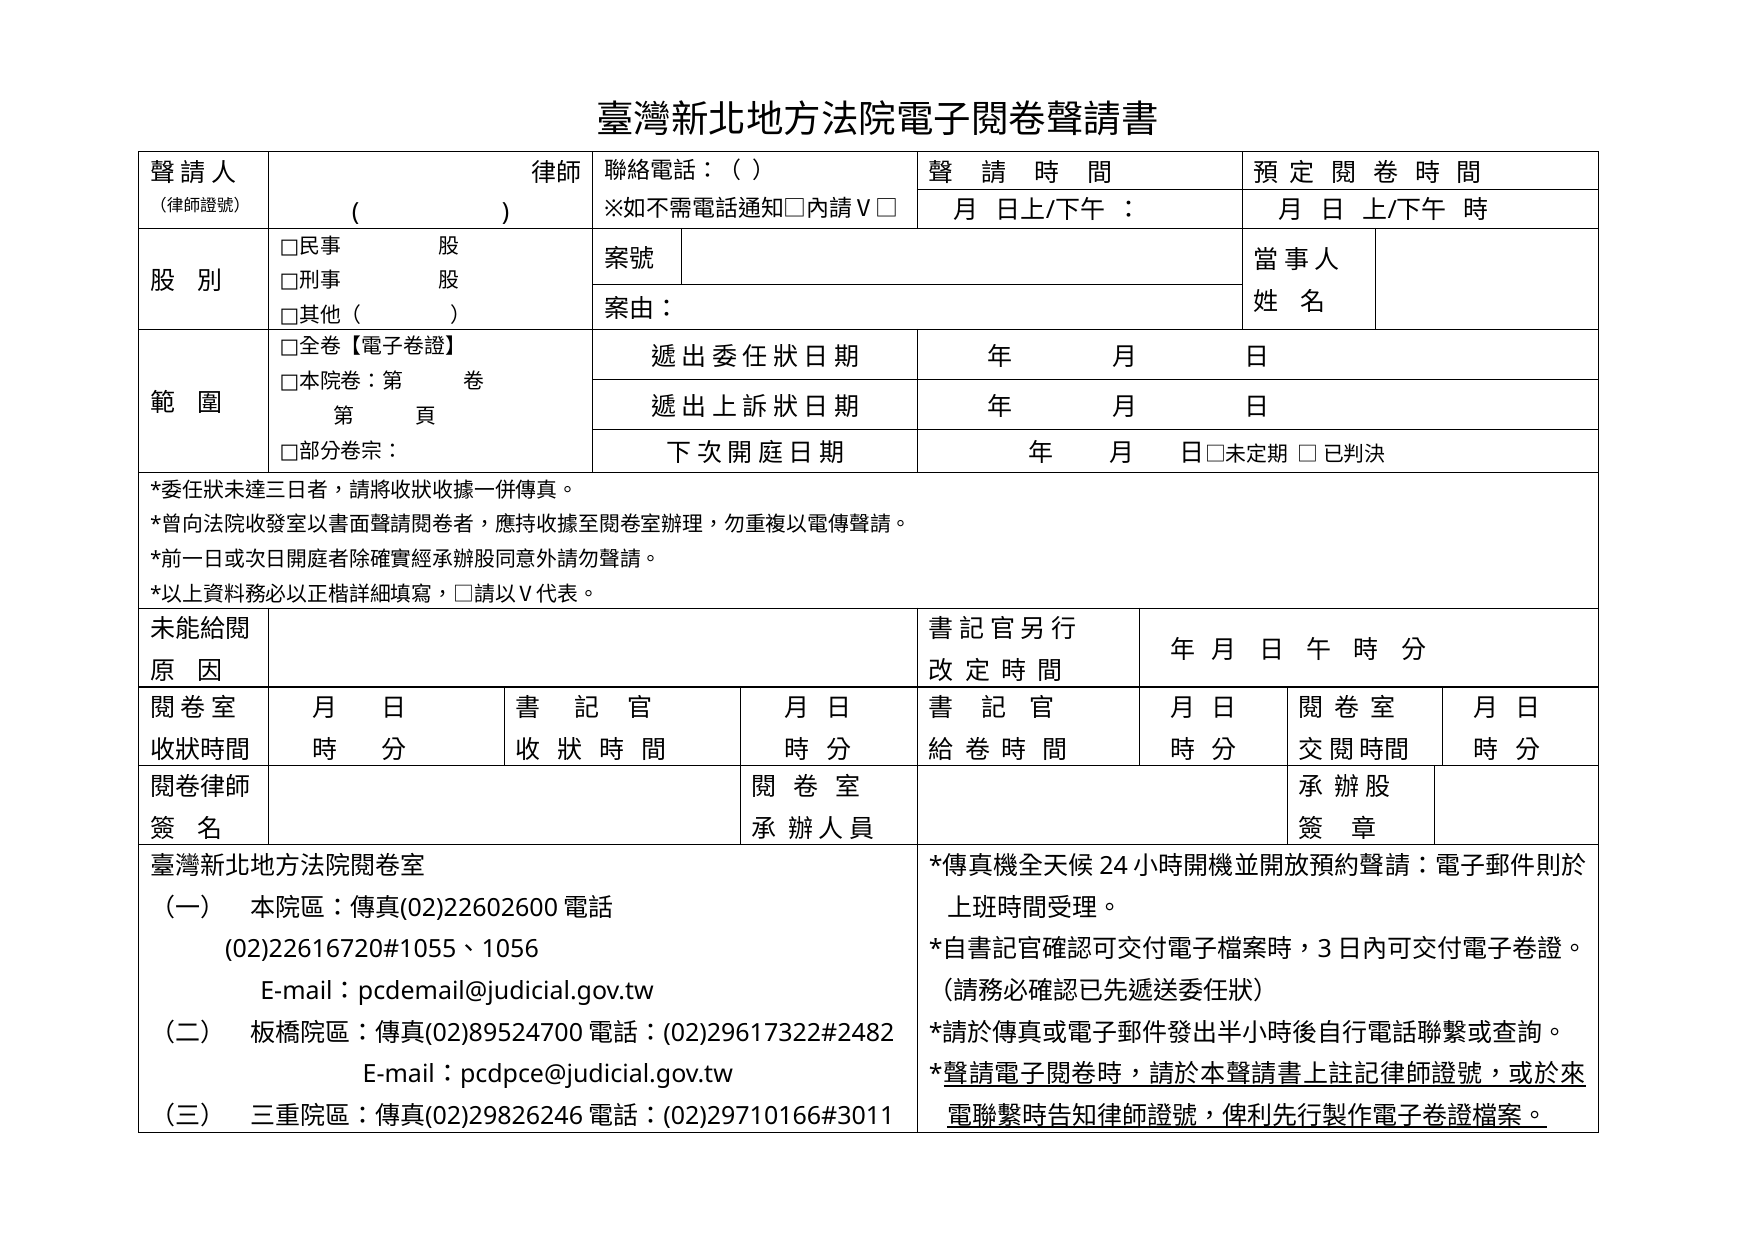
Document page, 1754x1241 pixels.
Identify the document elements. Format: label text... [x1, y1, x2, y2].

table_header 聲 請 時 間 [918, 152, 1242, 188]
table_cell □民事 股 □刑事 股 □其他（ ） [269, 229, 592, 329]
table_cell 未能給閱原 因 [139, 609, 268, 686]
table_cell 月 日 時 分 [1140, 688, 1287, 765]
table_cell [1376, 229, 1598, 329]
table_cell 閱 卷 室 交 閱 時間 [1288, 688, 1442, 765]
table_cell 閱 卷 室 承 辦 人 員 [741, 766, 917, 844]
table_cell 年 月 日□未定期 □ 已判決 [918, 430, 1598, 472]
table_cell 遞 出 委 任 狀 日 期 [593, 330, 917, 379]
table_cell [682, 229, 1242, 284]
table_cell 下 次 開 庭 日 期 [593, 430, 917, 472]
table_cell 範 圍 [139, 330, 268, 472]
table_cell □全卷【電子卷證】 □本院卷：第 卷 第 頁 □部分卷宗： [269, 330, 592, 472]
table_cell [269, 609, 917, 686]
table_header 聯絡電話：（ ） ※如不需電話通知□內請Ⅴ□ [593, 152, 917, 228]
table_cell 書 記 官 給 卷 時 間 [918, 688, 1139, 765]
table_cell 年 月 日 午 時 分 [1140, 609, 1598, 686]
table_cell 月 日上/下午 ： [918, 190, 1242, 228]
table_cell 閱卷律師簽 名 [139, 766, 268, 844]
table_cell 書 記 官 另 行 改 定 時 間 [918, 609, 1139, 686]
table_header 預 定 閱 卷 時 間 [1243, 152, 1598, 188]
table_cell 閱 卷 室 收狀時間 [139, 688, 268, 765]
table_cell *委任狀未達三日者，請將收狀收據一併傳真。 *曾向法院收發室以書面聲請閱卷者，應持收據至閱卷室辦理，勿重複以電傳聲請。 *前一日或次日開庭者除確實經承辦股同意外請勿聲請。 *以上資料務必以正楷詳細填寫，□請以Ⅴ代表。 [139, 473, 1598, 607]
table_cell 承 辦 股 簽 章 [1288, 766, 1434, 844]
table_cell 年 月 日 [918, 330, 1598, 379]
table_cell 臺灣新北地方法院閱卷室 本院區：傳真(02)22602600電話(02)22616720#1055、1056 E-mail：pcdemail@judicial.gov.tw 板橋院區：傳真(02)89524700電話：(02)29617322#2482 E-mail：pcdpce@judicial.gov.tw 三重院區：傳真(02)29826246電話：(02)29710166#3011 [139, 845, 917, 1132]
table_cell 股 別 [139, 229, 268, 329]
table_cell 月 日 時 分 [269, 688, 504, 765]
table_cell 書 記 官 收 狀 時 間 [505, 688, 740, 765]
table_header 聲 請 人（律師證號） [139, 152, 268, 228]
table_cell *傳真機全天候24小時開機並開放預約聲請：電子郵件則於上班時間受理。 *自書記官確認可交付電子檔案時，3日內可交付電子卷證。 （請務必確認已先遞送委任狀） *請於傳真或電子郵件發出半小時後自行電話聯繫或查詢。 *聲請電子閱卷時，請於本聲請書上註記律師證號，或於來電聯繫時告知律師證號，俾利先行製作電子卷證檔案。 [918, 845, 1598, 1132]
table_cell 月 日 時 分 [741, 688, 917, 765]
text 臺灣新北地方法院電子閱卷聲請書 [150, 89, 1604, 143]
table_header 律師 ( ) [269, 152, 592, 228]
table_cell 月 日 上/下午 時 [1243, 190, 1598, 228]
table_cell 遞 出 上 訴 狀 日 期 [593, 380, 917, 429]
table_cell [918, 766, 1287, 844]
table_cell 案由： [593, 285, 1242, 329]
table_cell 當 事 人 姓 名 [1243, 229, 1375, 329]
table_cell [1435, 766, 1598, 844]
table_cell 年 月 日 [918, 380, 1598, 429]
table_cell 月 日 時 分 [1443, 688, 1598, 765]
table_cell [269, 766, 740, 844]
table_cell 案號 [593, 229, 681, 284]
